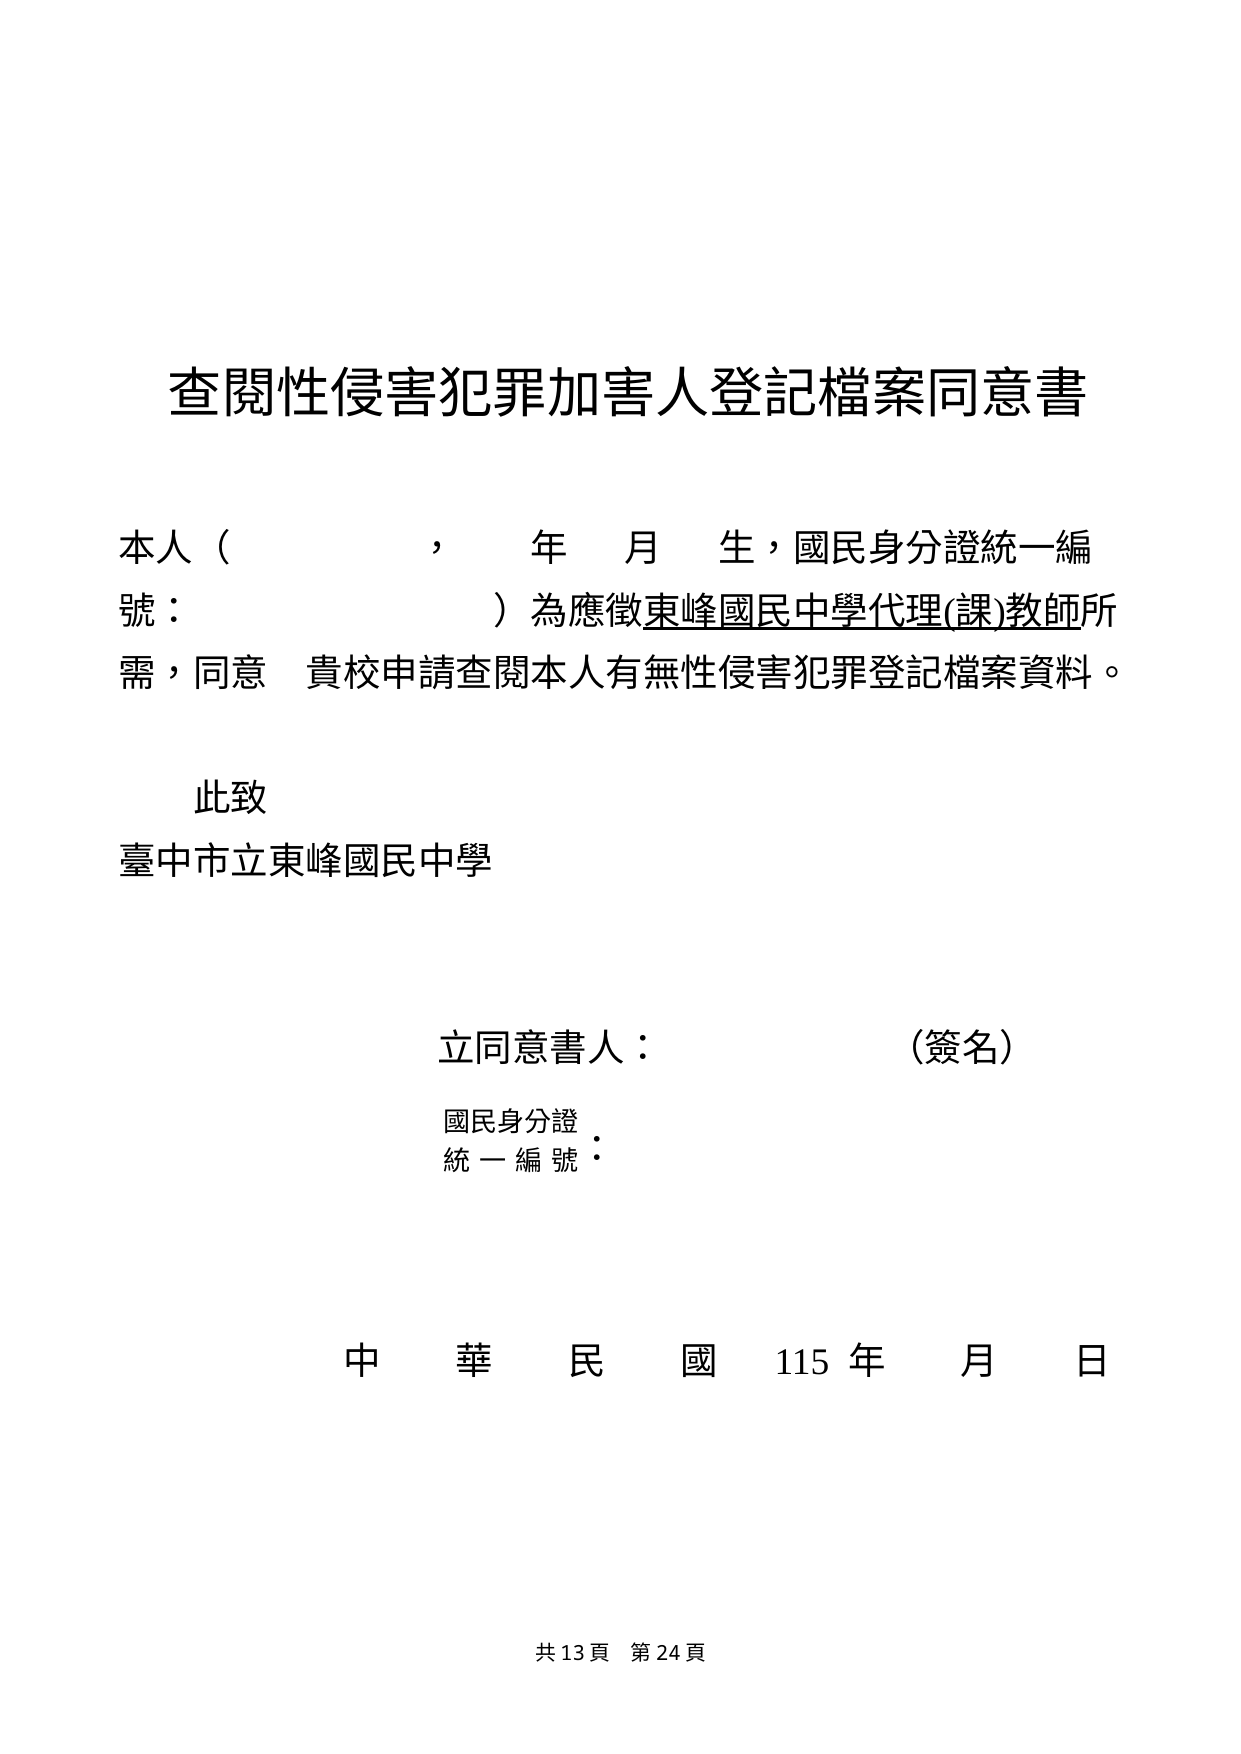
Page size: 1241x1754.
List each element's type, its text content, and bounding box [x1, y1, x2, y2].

text 本人（ ， 年 月 生，國民身分證統一編號： ）為應徵東峰國民中學代理(課)教師所需，同意 貴校申請查閱本人有無性侵害犯罪登記檔案資料。 [118, 504, 1122, 691]
text 此致 [118, 754, 1122, 816]
text 查閱性侵害犯罪加害人登記檔案同意書 [118, 316, 1138, 441]
text 中 華 民 國 115 年 月 日 [118, 1316, 1122, 1379]
text 立同意書人： （簽名） [118, 1004, 1122, 1066]
text 臺中市立東峰國民中學 [118, 816, 1122, 879]
text 國民身分證統一編號： [118, 1066, 1122, 1191]
